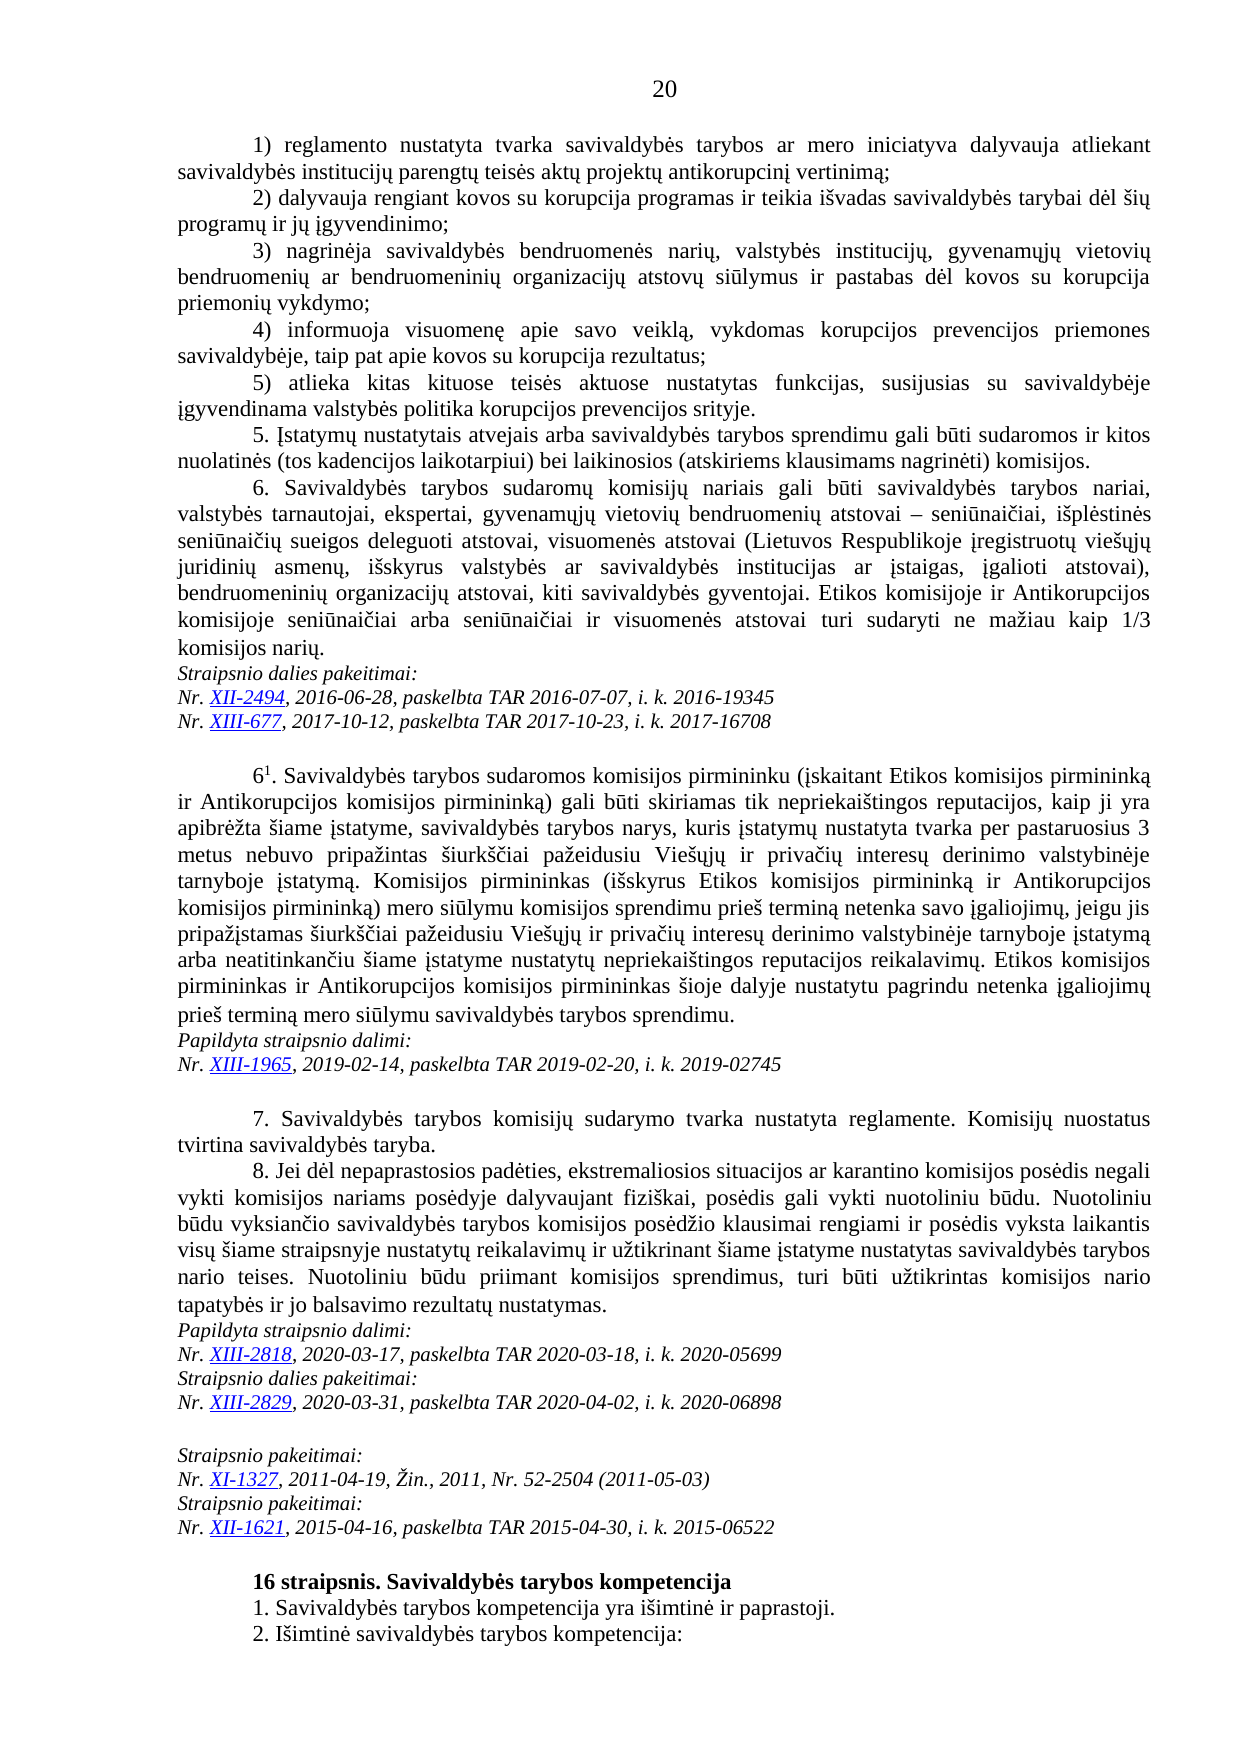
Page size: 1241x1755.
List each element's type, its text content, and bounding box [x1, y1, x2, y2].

text 2. Išimtinė savivaldybės tarybos kompetencija: [177, 1621, 1152, 1647]
text 2) dalyvauja rengiant kovos su korupcija programas ir teikia išvadas savivaldybės tarybai dėl šių programų ir jų įgyvendinimo; [177, 184, 1152, 237]
text Straipsnio pakeitimai: [177, 1491, 1152, 1515]
text 16 straipsnis. Savivaldybės tarybos kompetencija [177, 1568, 1152, 1594]
text 4) informuoja visuomenę apie savo veiklą, vykdomas korupcijos prevencijos priemones savivaldybėje, taip pat apie kovos su korupcija rezultatus; [177, 316, 1152, 368]
text Nr. XII-1621, 2015-04-16, paskelbta TAR 2015-04-30, i. k. 2015-06522 [177, 1515, 1152, 1539]
text Nr. XIII-2818, 2020-03-17, paskelbta TAR 2020-03-18, i. k. 2020-05699 [177, 1342, 1152, 1366]
text 8. Jei dėl nepaprastosios padėties, ekstremaliosios situacijos ar karantino komisijos posėdis negali vykti komisijos nariams posėdyje dalyvaujant fiziškai, posėdis gali vykti nuotoliniu būdu. Nuotoliniu būdu vyksiančio savivaldybės tarybos komisijos posėdžio klausimai rengiami ir posėdis vyksta laikantis visų šiame straipsnyje nustatytų reikalavimų ir užtikrinant šiame įstatyme nustatytas savivaldybės tarybos nario teises. Nuotoliniu būdu priimant komisijos sprendimus, turi būti užtikrintas komisijos nario tapatybės ir jo balsavimo rezultatų nustatymas. [177, 1157, 1152, 1318]
text 5. Įstatymų nustatytais atvejais arba savivaldybės tarybos sprendimu gali būti sudaromos ir kitos nuolatinės (tos kadencijos laikotarpiui) bei laikinosios (atskiriems klausimams nagrinėti) komisijos. [177, 421, 1152, 474]
text 3) nagrinėja savivaldybės bendruomenės narių, valstybės institucijų, gyvenamųjų vietovių bendruomenių ar bendruomeninių organizacijų atstovų siūlymus ir pastabas dėl kovos su korupcija priemonių vykdymo; [177, 237, 1152, 316]
text 61. Savivaldybės tarybos sudaromos komisijos pirmininku (įskaitant Etikos komisijos pirmininką ir Antikorupcijos komisijos pirmininką) gali būti skiriamas tik nepriekaištingos reputacijos, kaip ji yra apibrėžta šiame įstatyme, savivaldybės tarybos narys, kuris įstatymų nustatyta tvarka per pastaruosius 3 metus nebuvo pripažintas šiurkščiai pažeidusiu Viešųjų ir privačių interesų derinimo valstybinėje tarnyboje įstatymą. Komisijos pirmininkas (išskyrus Etikos komisijos pirmininką ir Antikorupcijos komisijos pirmininką) mero siūlymu komisijos sprendimu prieš terminą netenka savo įgaliojimų, jeigu jis pripažįstamas šiurkščiai pažeidusiu Viešųjų ir privačių interesų derinimo valstybinėje tarnyboje įstatymą arba neatitinkančiu šiame įstatyme nustatytų nepriekaištingos reputacijos reikalavimų. Etikos komisijos pirmininkas ir Antikorupcijos komisijos pirmininkas šioje dalyje nustatytu pagrindu netenka įgaliojimų prieš terminą mero siūlymu savivaldybės tarybos sprendimu. [177, 762, 1152, 1028]
text 1. Savivaldybės tarybos kompetencija yra išimtinė ir paprastoji. [177, 1594, 1152, 1621]
text Straipsnio dalies pakeitimai: [177, 661, 1152, 685]
text 6. Savivaldybės tarybos sudaromų komisijų nariais gali būti savivaldybės tarybos nariai, valstybės tarnautojai, ekspertai, gyvenamųjų vietovių bendruomenių atstovai – seniūnaičiai, išplėstinės seniūnaičių sueigos deleguoti atstovai, visuomenės atstovai (Lietuvos Respublikoje įregistruotų viešųjų juridinių asmenų, išskyrus valstybės ar savivaldybės institucijas ar įstaigas, įgalioti atstovai), bendruomeninių organizacijų atstovai, kiti savivaldybės gyventojai. Etikos komisijoje ir Antikorupcijos komisijoje seniūnaičiai arba seniūnaičiai ir visuomenės atstovai turi sudaryti ne mažiau kaip 1/3 komisijos narių. [177, 474, 1152, 661]
text 1) reglamento nustatyta tvarka savivaldybės tarybos ar mero iniciatyva dalyvauja atliekant savivaldybės institucijų parengtų teisės aktų projektų antikorupcinį vertinimą; [177, 131, 1152, 184]
text Nr. XIII-1965, 2019-02-14, paskelbta TAR 2019-02-20, i. k. 2019-02745 [177, 1052, 1152, 1076]
text 7. Savivaldybės tarybos komisijų sudarymo tvarka nustatyta reglamente. Komisijų nuostatus tvirtina savivaldybės taryba. [177, 1104, 1152, 1157]
text Nr. XIII-677, 2017-10-12, paskelbta TAR 2017-10-23, i. k. 2017-16708 [177, 709, 1152, 733]
text Nr. XIII-2829, 2020-03-31, paskelbta TAR 2020-04-02, i. k. 2020-06898 [177, 1390, 1152, 1414]
text 5) atlieka kitas kituose teisės aktuose nustatytas funkcijas, susijusias su savivaldybėje įgyvendinama valstybės politika korupcijos prevencijos srityje. [177, 368, 1152, 421]
text Nr. XII-2494, 2016-06-28, paskelbta TAR 2016-07-07, i. k. 2016-19345 [177, 685, 1152, 709]
text Papildyta straipsnio dalimi: [177, 1318, 1152, 1342]
text Nr. XI-1327, 2011-04-19, Žin., 2011, Nr. 52-2504 (2011-05-03) [177, 1467, 1152, 1491]
text Papildyta straipsnio dalimi: [177, 1028, 1152, 1052]
text Straipsnio pakeitimai: [177, 1443, 1152, 1467]
text Straipsnio dalies pakeitimai: [177, 1366, 1152, 1390]
